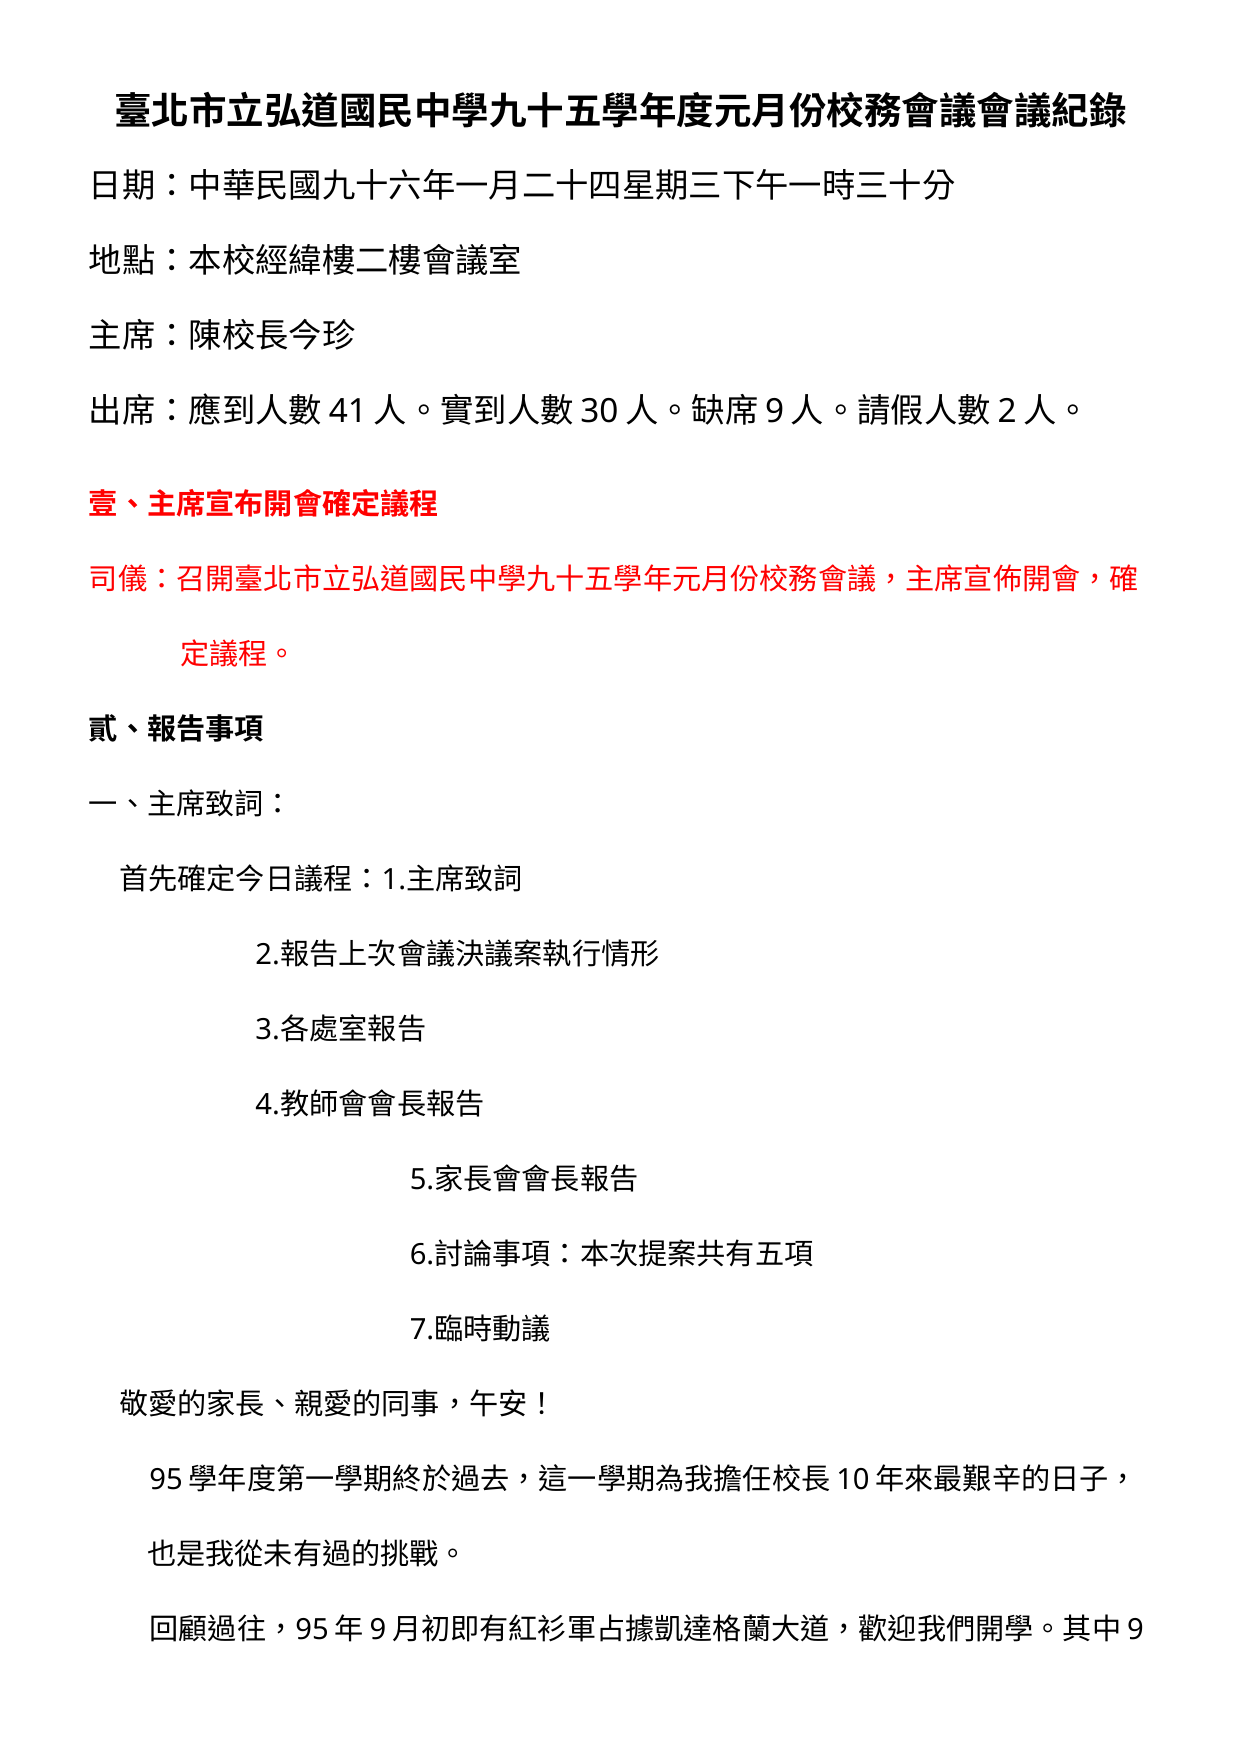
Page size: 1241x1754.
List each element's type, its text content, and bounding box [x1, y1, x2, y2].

text 5.家長會會長報告 [89, 1139, 1152, 1214]
text 臺北市立弘道國民中學九十五學年度元月份校務會議會議紀錄 [89, 71, 1152, 146]
text 敬愛的家長、親愛的同事，午安！ [89, 1364, 1152, 1439]
text 回顧過往，95年9月初即有紅衫軍占據凱達格蘭大道，歡迎我們開學。其中9 [89, 1589, 1152, 1664]
text 95學年度第一學期終於過去，這一學期為我擔任校長10年來最艱辛的日子，也是我從未有過的挑戰。 [89, 1439, 1152, 1589]
text 貳、報告事項 [89, 689, 1152, 764]
text 首先確定今日議程：1.主席致詞 [89, 839, 1152, 914]
text 日期：中華民國九十六年一月二十四星期三下午一時三十分 [89, 146, 1152, 221]
text 壹、主席宣布開會確定議程 [89, 464, 1152, 539]
text 一、主席致詞： [89, 764, 1152, 839]
text 6.討論事項：本次提案共有五項 [89, 1214, 1152, 1289]
text 2.報告上次會議決議案執行情形 [89, 914, 1152, 989]
text 地點：本校經緯樓二樓會議室 [89, 221, 1152, 296]
text 4.教師會會長報告 [89, 1064, 1152, 1139]
text 主席：陳校長今珍 [89, 296, 1152, 371]
text 3.各處室報告 [89, 989, 1152, 1064]
text 出席：應到人數41人。實到人數30人。缺席9人。請假人數2人。 [89, 371, 1152, 446]
text 司儀：召開臺北市立弘道國民中學九十五學年元月份校務會議，主席宣佈開會，確定議程。 [89, 539, 1152, 689]
text 7.臨時動議 [89, 1289, 1152, 1364]
